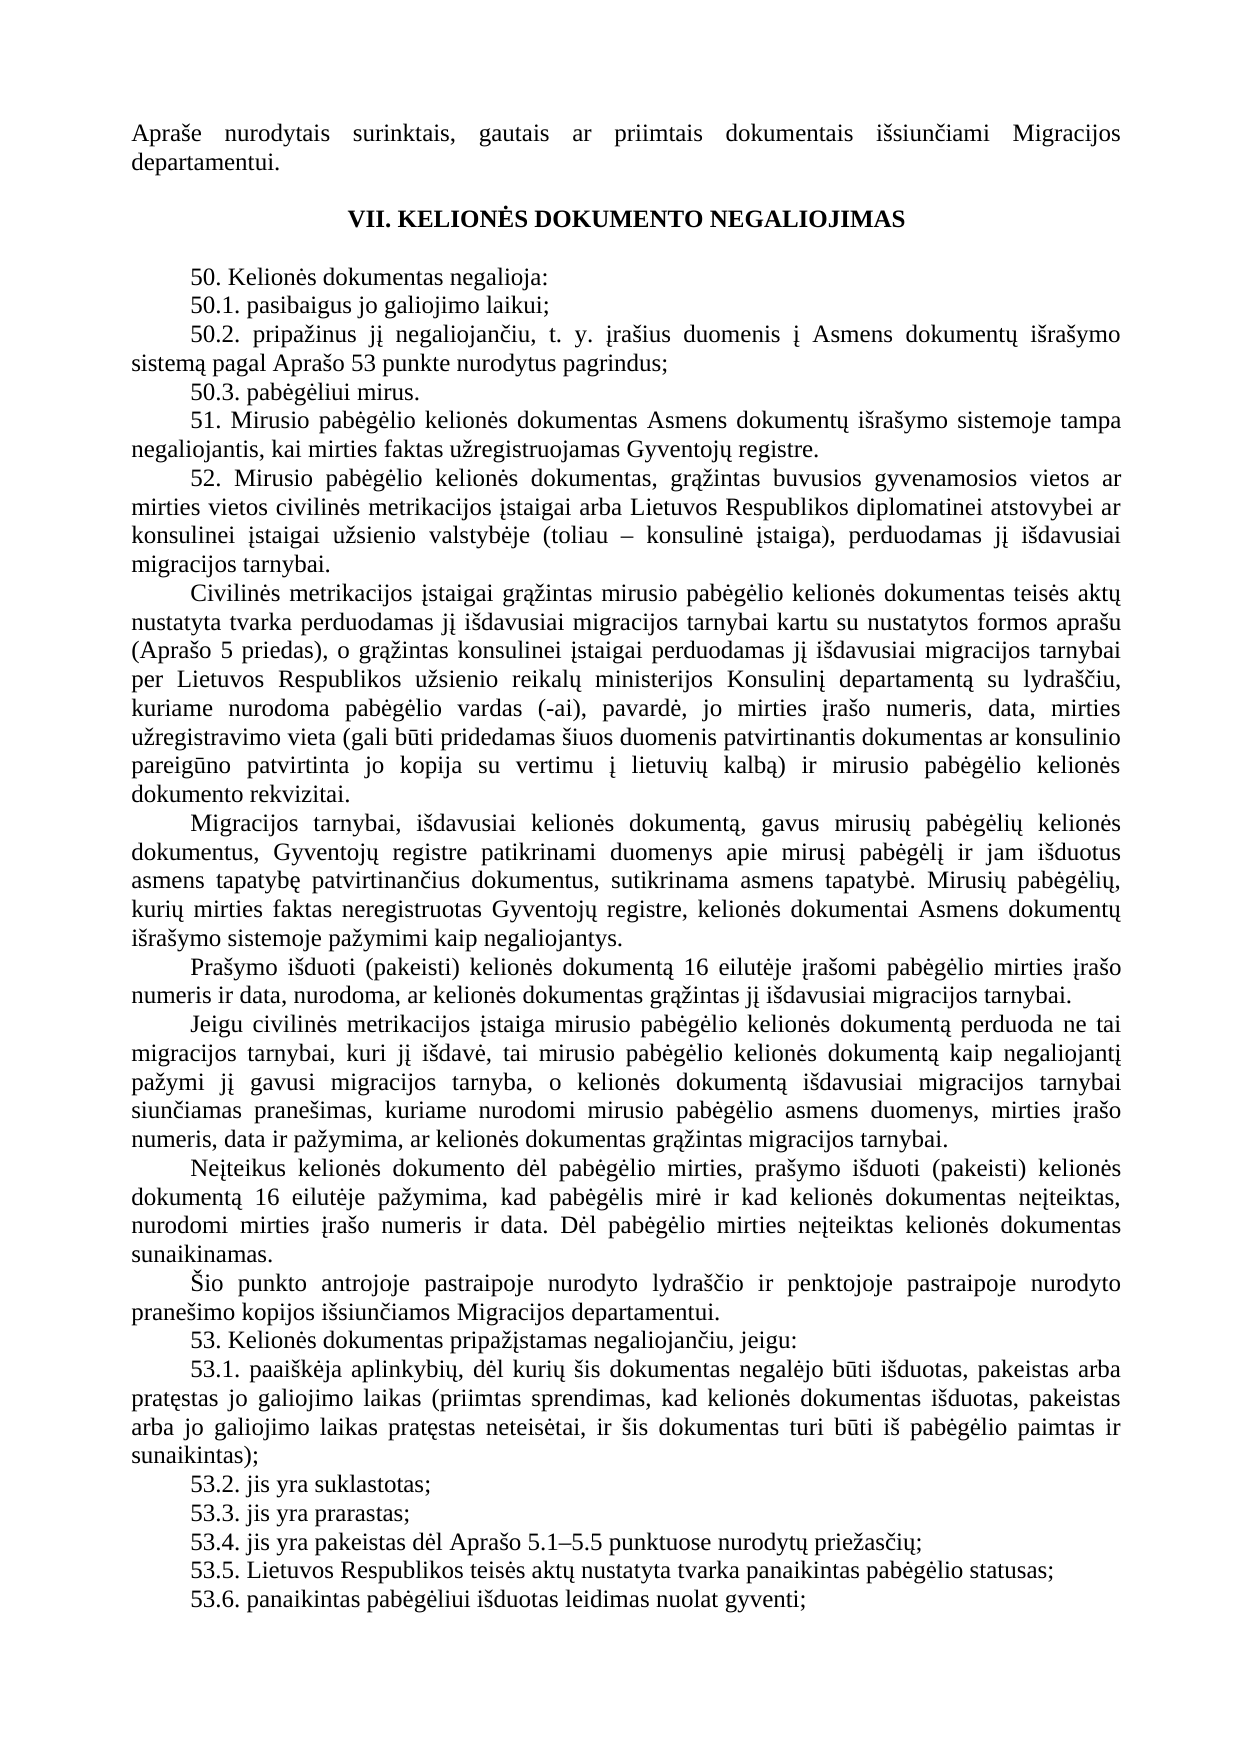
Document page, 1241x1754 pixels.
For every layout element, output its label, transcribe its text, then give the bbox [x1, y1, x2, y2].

text Jeigu civilinės metrikacijos įstaiga mirusio pabėgėlio kelionės dokumentą perduoda ne tai migracijos tarnybai, kuri jį išdavė, tai mirusio pabėgėlio kelionės dokumentą kaip negaliojantį pažymi jį gavusi migracijos tarnyba, o kelionės dokumentą išdavusiai migracijos tarnybai siunčiamas pranešimas, kuriame nurodomi mirusio pabėgėlio asmens duomenys, mirties įrašo numeris, data ir pažymima, ar kelionės dokumentas grąžintas migracijos tarnybai. [131, 1009, 1122, 1153]
text 50.2. pripažinus jį negaliojančiu, t. y. įrašius duomenis į Asmens dokumentų išrašymo sistemą pagal Aprašo 53 punkte nurodytus pagrindus; [131, 319, 1122, 377]
text 50.1. pasibaigus jo galiojimo laikui; [131, 291, 1122, 319]
text Prašymo išduoti (pakeisti) kelionės dokumentą 16 eilutėje įrašomi pabėgėlio mirties įrašo numeris ir data, nurodoma, ar kelionės dokumentas grąžintas jį išdavusiai migracijos tarnybai. [131, 952, 1122, 1009]
text 50.3. pabėgėliui mirus. [131, 377, 1122, 406]
text 53.2. jis yra suklastotas; [131, 1469, 1122, 1498]
text 52. Mirusio pabėgėlio kelionės dokumentas, grąžintas buvusios gyvenamosios vietos ar mirties vietos civilinės metrikacijos įstaigai arba Lietuvos Respublikos diplomatinei atstovybei ar konsulinei įstaigai užsienio valstybėje (toliau – konsulinė įstaiga), perduodamas jį išdavusiai migracijos tarnybai. [131, 463, 1122, 578]
text Apraše nurodytais surinktais, gautais ar priimtais dokumentais išsiunčiami Migracijos departamentui. [131, 118, 1122, 176]
text Migracijos tarnybai, išdavusiai kelionės dokumentą, gavus mirusių pabėgėlių kelionės dokumentus, Gyventojų registre patikrinami duomenys apie mirusį pabėgėlį ir jam išduotus asmens tapatybę patvirtinančius dokumentus, sutikrinama asmens tapatybė. Mirusių pabėgėlių, kurių mirties faktas neregistruotas Gyventojų registre, kelionės dokumentai Asmens dokumentų išrašymo sistemoje pažymimi kaip negaliojantys. [131, 808, 1122, 952]
text 53.6. panaikintas pabėgėliui išduotas leidimas nuolat gyventi; [131, 1584, 1122, 1613]
text 50. Kelionės dokumentas negalioja: [131, 262, 1122, 291]
text 53. Kelionės dokumentas pripažįstamas negaliojančiu, jeigu: [131, 1326, 1122, 1354]
text 53.4. jis yra pakeistas dėl Aprašo 5.1–5.5 punktuose nurodytų priežasčių; [131, 1527, 1122, 1556]
text Civilinės metrikacijos įstaigai grąžintas mirusio pabėgėlio kelionės dokumentas teisės aktų nustatyta tvarka perduodamas jį išdavusiai migracijos tarnybai kartu su nustatytos formos aprašu (Aprašo 5 priedas), o grąžintas konsulinei įstaigai perduodamas jį išdavusiai migracijos tarnybai per Lietuvos Respublikos užsienio reikalų ministerijos Konsulinį departamentą su lydraščiu, kuriame nurodoma pabėgėlio vardas (-ai), pavardė, jo mirties įrašo numeris, data, mirties užregistravimo vieta (gali būti pridedamas šiuos duomenis patvirtinantis dokumentas ar konsulinio pareigūno patvirtinta jo kopija su vertimu į lietuvių kalbą) ir mirusio pabėgėlio kelionės dokumento rekvizitai. [131, 578, 1122, 808]
text 53.5. Lietuvos Respublikos teisės aktų nustatyta tvarka panaikintas pabėgėlio statusas; [131, 1556, 1122, 1584]
text VII. KELIONĖS DOKUMENTO NEGALIOJIMAS [131, 204, 1122, 233]
text 53.1. paaiškėja aplinkybių, dėl kurių šis dokumentas negalėjo būti išduotas, pakeistas arba pratęstas jo galiojimo laikas (priimtas sprendimas, kad kelionės dokumentas išduotas, pakeistas arba jo galiojimo laikas pratęstas neteisėtai, ir šis dokumentas turi būti iš pabėgėlio paimtas ir sunaikintas); [131, 1354, 1122, 1469]
text 51. Mirusio pabėgėlio kelionės dokumentas Asmens dokumentų išrašymo sistemoje tampa negaliojantis, kai mirties faktas užregistruojamas Gyventojų registre. [131, 406, 1122, 463]
text 53.3. jis yra prarastas; [131, 1498, 1122, 1527]
text Šio punkto antrojoje pastraipoje nurodyto lydraščio ir penktojoje pastraipoje nurodyto pranešimo kopijos išsiunčiamos Migracijos departamentui. [131, 1268, 1122, 1326]
text Neįteikus kelionės dokumento dėl pabėgėlio mirties, prašymo išduoti (pakeisti) kelionės dokumentą 16 eilutėje pažymima, kad pabėgėlis mirė ir kad kelionės dokumentas neįteiktas, nurodomi mirties įrašo numeris ir data. Dėl pabėgėlio mirties neįteiktas kelionės dokumentas sunaikinamas. [131, 1153, 1122, 1268]
